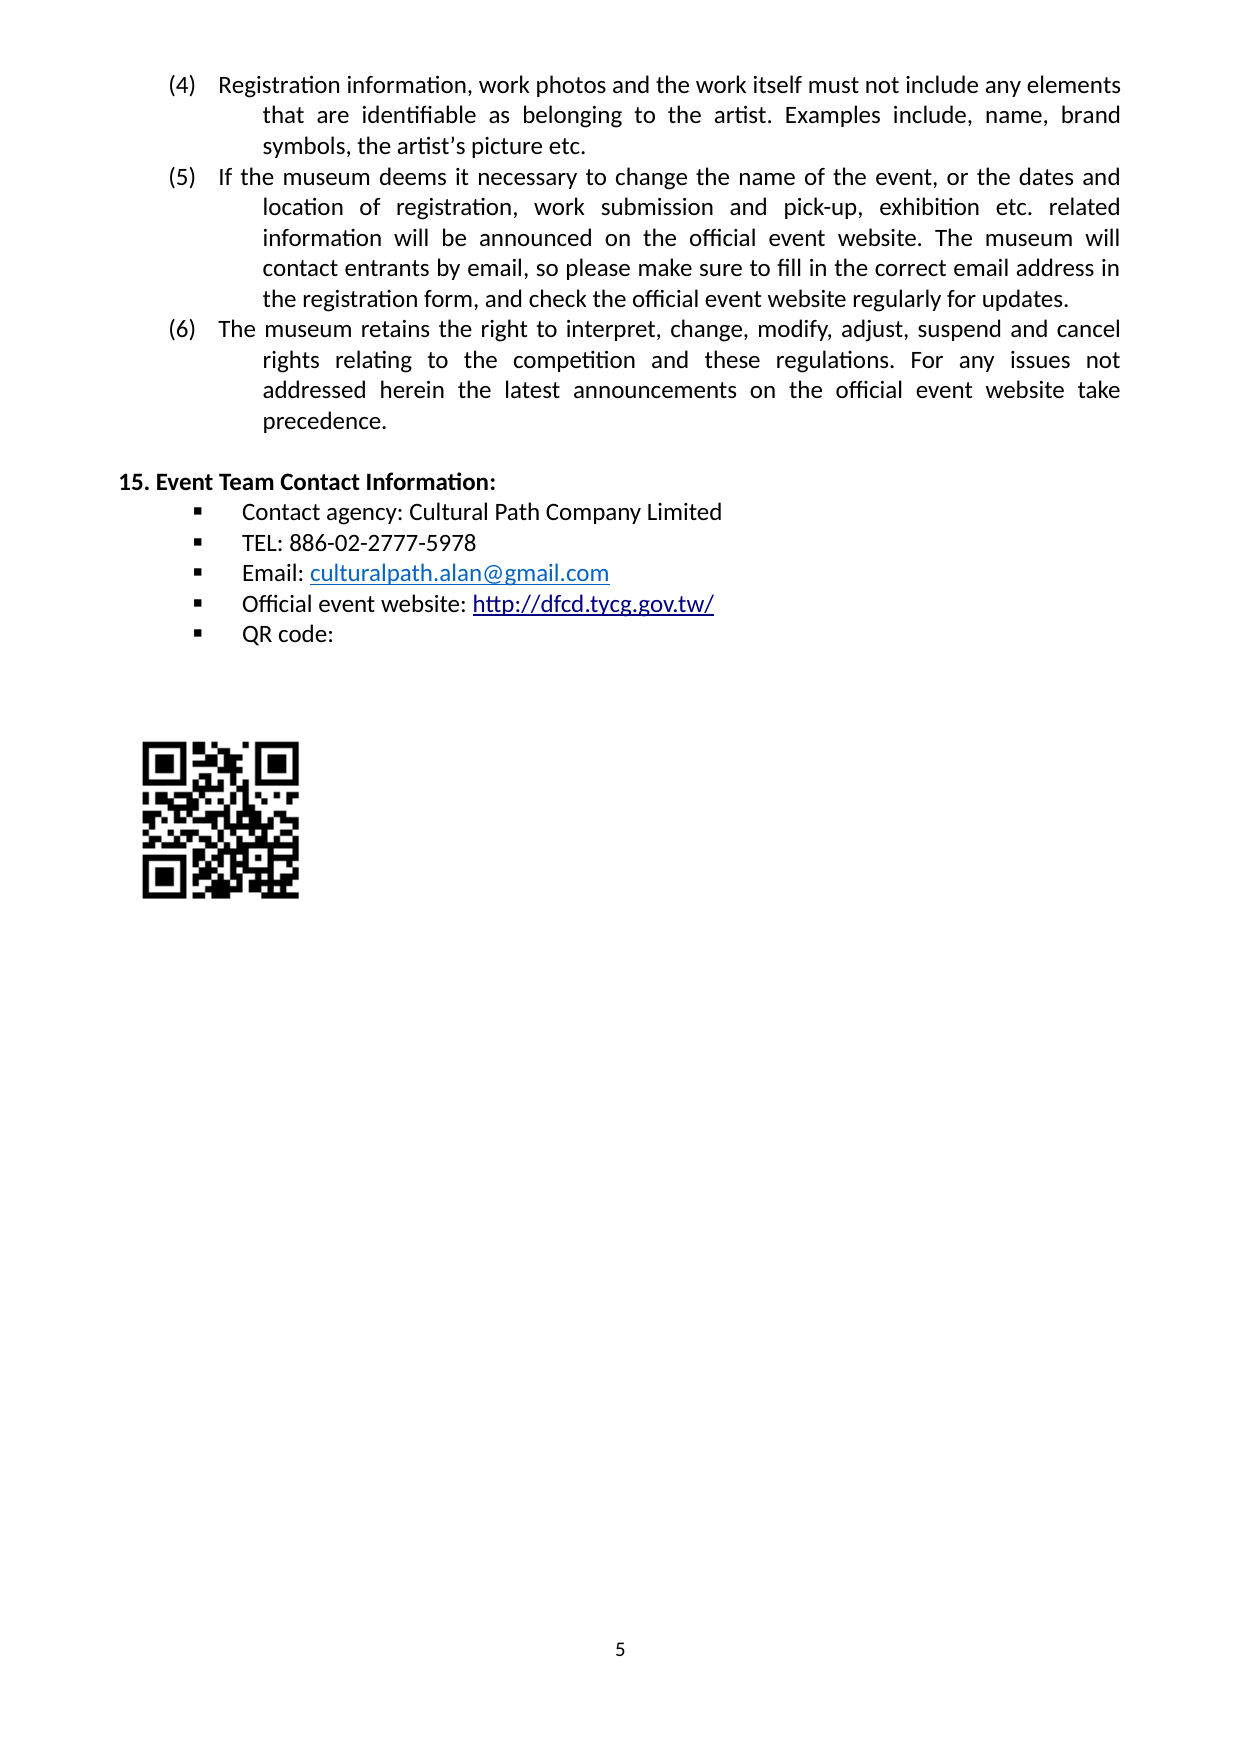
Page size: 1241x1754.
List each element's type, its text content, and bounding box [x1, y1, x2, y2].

list If the museum deems it necessary to change the name of the event, or the dates and location of registration, work submission and pick-up, exhibition etc. related information will be announced on the official event website. The museum will contact entrants by email, so please make sure to fill in the correct email address in the registration form, and check the official event website regularly for updates. [168, 161, 1122, 313]
list The museum retains the right to interpret, change, modify, adjust, suspend and cancel rights relating to the competition and these regulations. For any issues not addressed herein the latest announcements on the official event website take precedence. [168, 313, 1122, 435]
list Contact agency: Cultural Path Company Limited [192, 496, 1122, 527]
list Official event website: http://dfcd.tycg.gov.tw/ [192, 588, 1122, 618]
list QR code: [192, 618, 1122, 649]
list TEL: 886-02-2777-5978 [192, 527, 1122, 557]
list Email: culturalpath.alan@gmail.com [192, 557, 1122, 588]
list Registration information, work photos and the work itself must not include any elements that are identifiable as belonging to the artist. Examples include, name, brand symbols, the artist’s picture etc. [168, 69, 1122, 161]
text 15. Event Team Contact Information: [118, 466, 1122, 496]
